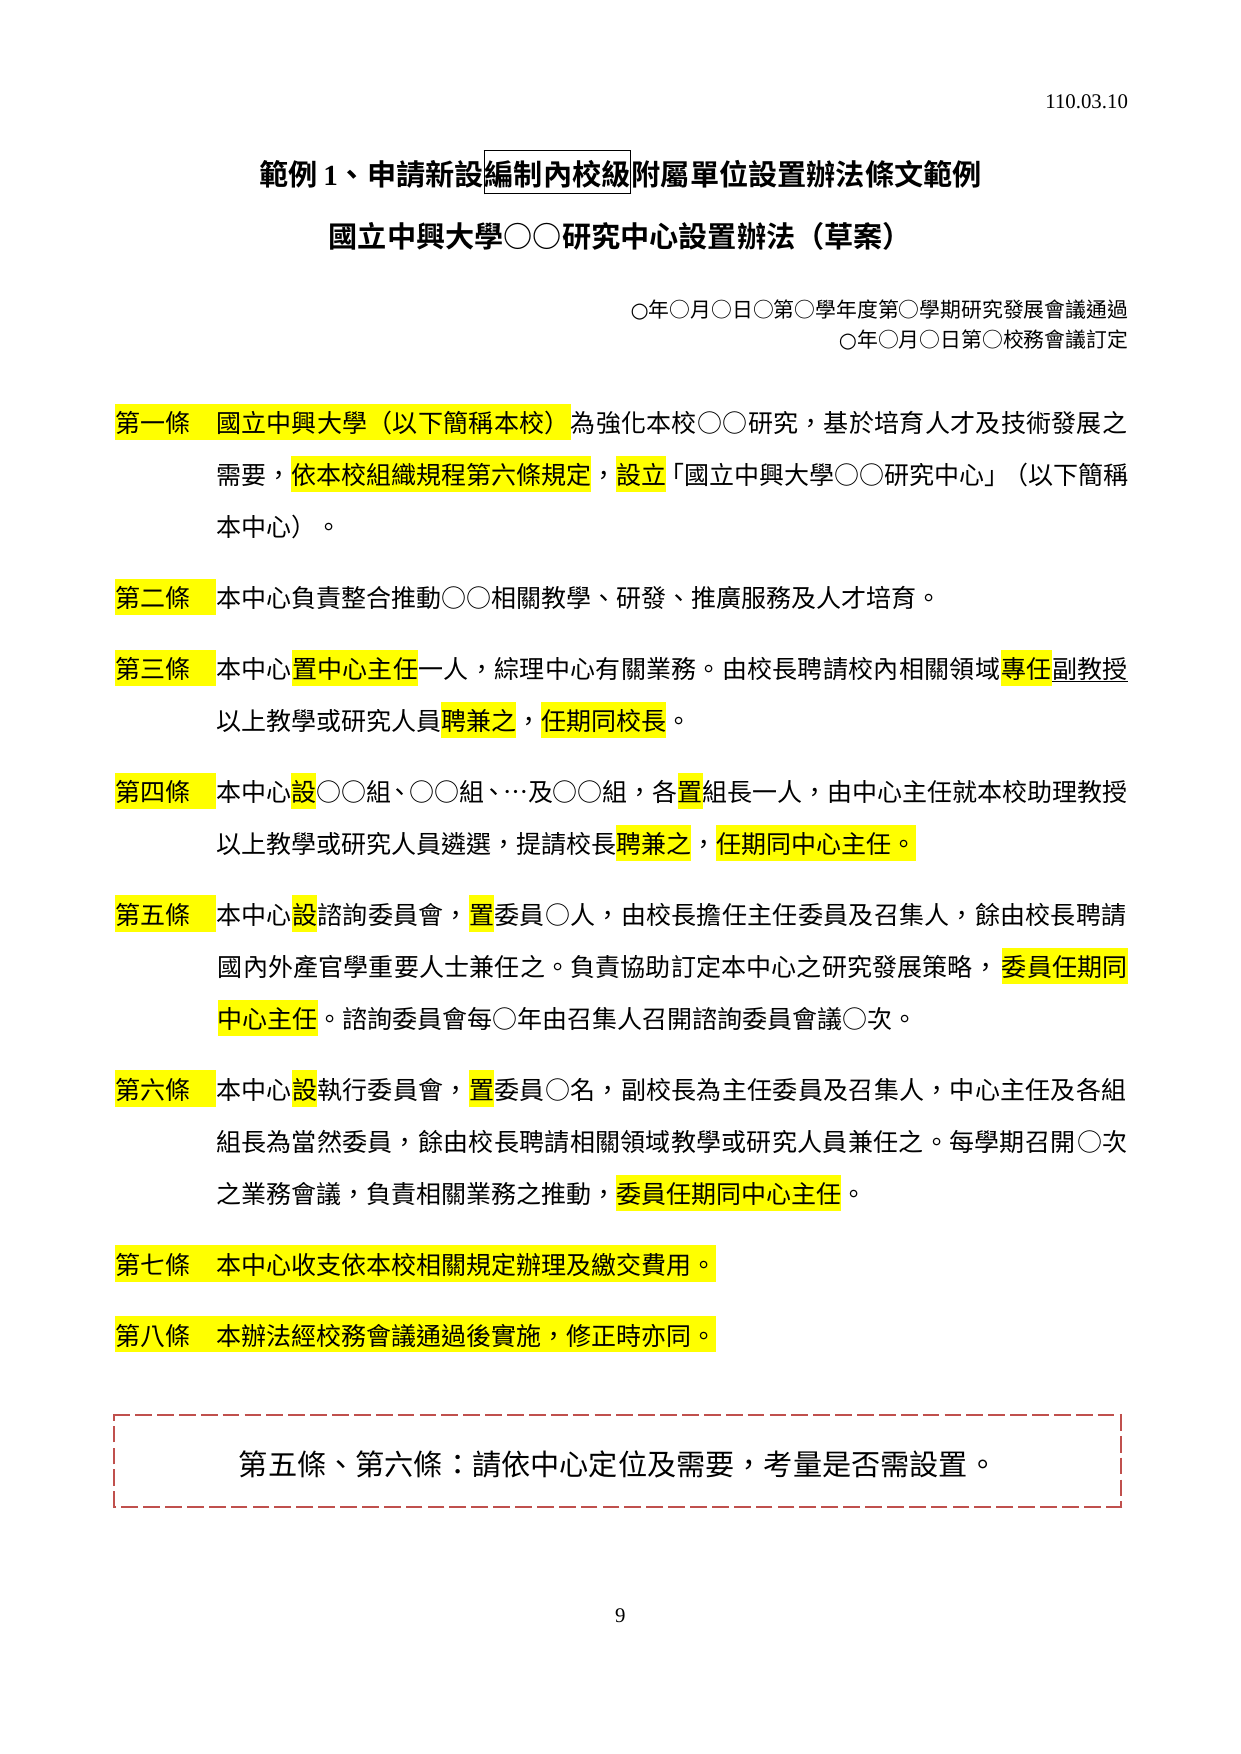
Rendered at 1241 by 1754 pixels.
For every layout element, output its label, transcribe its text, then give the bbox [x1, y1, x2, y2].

list 本中心收支依本校相關規定辦理及繳交費用。 [115, 1233, 1128, 1285]
list 本中心設諮詢委員會，置委員○人，由校長擔任主任委員及召集人，餘由校長聘請國內外產官學重要人士兼任之。負責協助訂定本中心之研究發展策略，委員任期同中心主任。諮詢委員會每○年由召集人召開諮詢委員會議○次。 [115, 883, 1128, 1039]
list 本中心設○○組、○○組、…及○○組，各置組長一人，由中心主任就本校助理教授以上教學或研究人員遴選，提請校長聘兼之，任期同中心主任。 [115, 760, 1128, 864]
list 國立中興大學（以下簡稱本校）為強化本校○○研究，基於培育人才及技術發展之需要，依本校組織規程第六條規定，設立「國立中興大學○○研究中心」（以下簡稱本中心）。 [115, 391, 1128, 547]
text ○年○月○日○第○學年度第○學期研究發展會議通過 [112, 293, 1128, 323]
text 範例1、申請新設編制內校級附屬單位設置辦法條文範例 [112, 150, 484, 194]
text 國立中興大學○○研究中心設置辦法（草案） [112, 213, 1128, 255]
text 範例1、申請新設編制內校級附屬單位設置辦法條文範例 [485, 151, 630, 193]
list 本中心負責整合推動○○相關教學、研發、推廣服務及人才培育。 [115, 566, 1128, 618]
list 本中心置中心主任一人，綜理中心有關業務。由校長聘請校內相關領域專任副教授以上教學或研究人員聘兼之，任期同校長。 [115, 637, 1128, 741]
text 第五條、第六條：請依中心定位及需要，考量是否需設置。 [130, 1442, 1105, 1484]
list 本辦法經校務會議通過後實施，修正時亦同。 [115, 1303, 1128, 1356]
text 範例1、申請新設編制內校級附屬單位設置辦法條文範例 [631, 150, 1128, 194]
list 本中心設執行委員會，置委員○名，副校長為主任委員及召集人，中心主任及各組組長為當然委員，餘由校長聘請相關領域教學或研究人員兼任之。每學期召開○次之業務會議，負責相關業務之推動，委員任期同中心主任。 [115, 1058, 1128, 1214]
text ○年○月○日第○校務會議訂定 [112, 323, 1128, 353]
